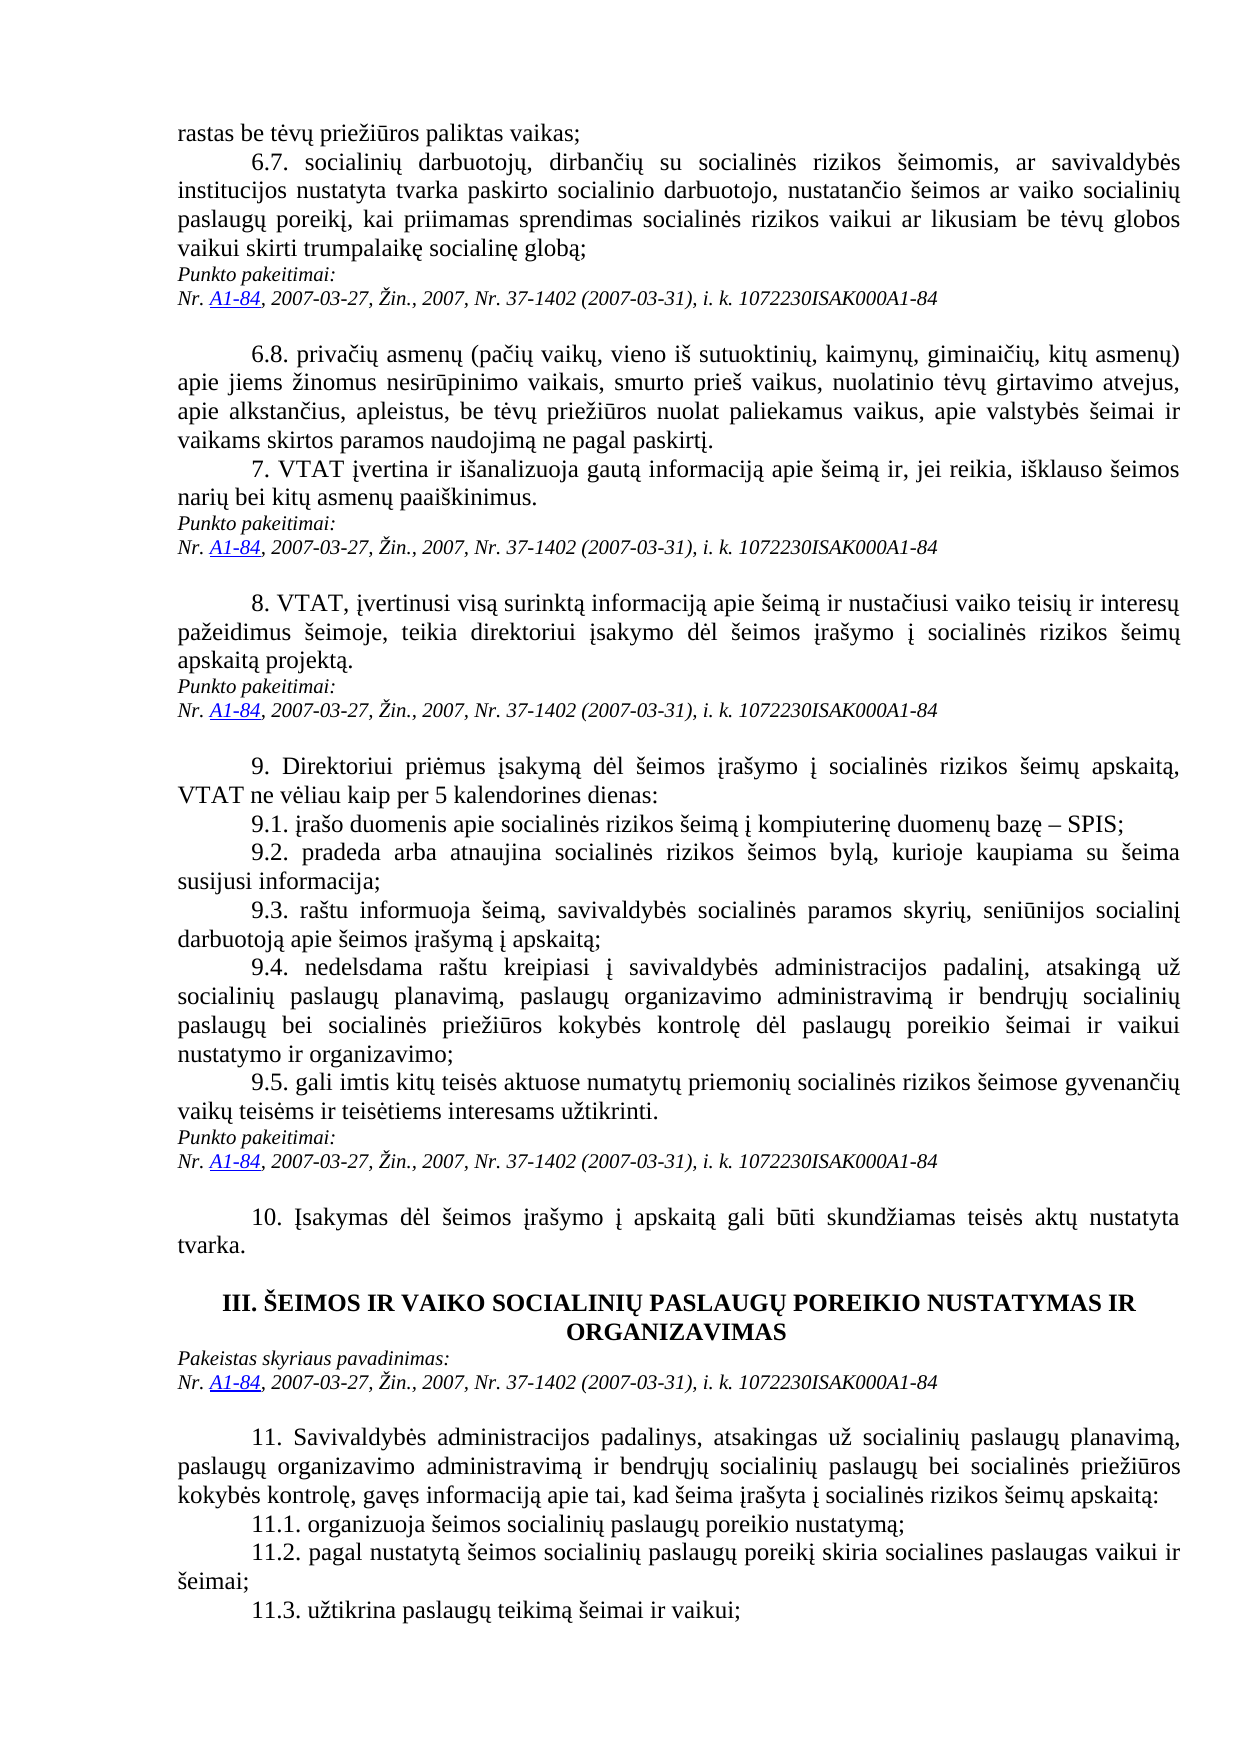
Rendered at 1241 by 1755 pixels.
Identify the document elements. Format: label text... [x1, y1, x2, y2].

text Nr. A1-84, 2007-03-27, Žin., 2007, Nr. 37-1402 (2007-03-31), i. k. 1072230ISAK000A1-84 [177, 1370, 1181, 1394]
text 9.3. raštu informuoja šeimą, savivaldybės socialinės paramos skyrių, seniūnijos socialinį darbuotoją apie šeimos įrašymą į apskaitą; [177, 895, 1181, 952]
text III. ŠEIMOS IR VAIKO SOCIALINIŲ PASLAUGŲ POREIKIO NUSTATYMAS IR ORGANIZAVIMAS [177, 1288, 1181, 1346]
text 11. Savivaldybės administracijos padalinys, atsakingas už socialinių paslaugų planavimą, paslaugų organizavimo administravimą ir bendrųjų socialinių paslaugų bei socialinės priežiūros kokybės kontrolę, gavęs informaciją apie tai, kad šeima įrašyta į socialinės rizikos šeimų apskaitą: [177, 1422, 1181, 1509]
text Nr. A1-84, 2007-03-27, Žin., 2007, Nr. 37-1402 (2007-03-31), i. k. 1072230ISAK000A1-84 [177, 535, 1181, 559]
text 9.4. nedelsdama raštu kreipiasi į savivaldybės administracijos padalinį, atsakingą už socialinių paslaugų planavimą, paslaugų organizavimo administravimą ir bendrųjų socialinių paslaugų bei socialinės priežiūros kokybės kontrolę dėl paslaugų poreikio šeimai ir vaikui nustatymo ir organizavimo; [177, 952, 1181, 1067]
text 11.3. užtikrina paslaugų teikimą šeimai ir vaikui; [177, 1595, 1181, 1624]
text Punkto pakeitimai: [177, 1125, 1181, 1149]
text 11.1. organizuoja šeimos socialinių paslaugų poreikio nustatymą; [177, 1509, 1181, 1537]
text 9.2. pradeda arba atnaujina socialinės rizikos šeimos bylą, kurioje kaupiama su šeima susijusi informacija; [177, 837, 1181, 895]
text rastas be tėvų priežiūros paliktas vaikas; [177, 118, 1181, 147]
text Nr. A1-84, 2007-03-27, Žin., 2007, Nr. 37-1402 (2007-03-31), i. k. 1072230ISAK000A1-84 [177, 698, 1181, 722]
text 9.1. įrašo duomenis apie socialinės rizikos šeimą į kompiuterinę duomenų bazę – SPIS; [177, 809, 1181, 837]
text Nr. A1-84, 2007-03-27, Žin., 2007, Nr. 37-1402 (2007-03-31), i. k. 1072230ISAK000A1-84 [177, 286, 1181, 310]
text Nr. A1-84, 2007-03-27, Žin., 2007, Nr. 37-1402 (2007-03-31), i. k. 1072230ISAK000A1-84 [177, 1149, 1181, 1173]
text 6.7. socialinių darbuotojų, dirbančių su socialinės rizikos šeimomis, ar savivaldybės institucijos nustatyta tvarka paskirto socialinio darbuotojo, nustatančio šeimos ar vaiko socialinių paslaugų poreikį, kai priimamas sprendimas socialinės rizikos vaikui ar likusiam be tėvų globos vaikui skirti trumpalaikę socialinę globą; [177, 147, 1181, 262]
text Punkto pakeitimai: [177, 674, 1181, 698]
text Punkto pakeitimai: [177, 262, 1181, 286]
text 8. VTAT, įvertinusi visą surinktą informaciją apie šeimą ir nustačiusi vaiko teisių ir interesų pažeidimus šeimoje, teikia direktoriui įsakymo dėl šeimos įrašymo į socialinės rizikos šeimų apskaitą projektą. [177, 588, 1181, 674]
text Pakeistas skyriaus pavadinimas: [177, 1346, 1181, 1370]
text 7. VTAT įvertina ir išanalizuoja gautą informaciją apie šeimą ir, jei reikia, išklauso šeimos narių bei kitų asmenų paaiškinimus. [177, 454, 1181, 511]
text 9.5. gali imtis kitų teisės aktuose numatytų priemonių socialinės rizikos šeimose gyvenančių vaikų teisėms ir teisėtiems interesams užtikrinti. [177, 1067, 1181, 1125]
text 10. Įsakymas dėl šeimos įrašymo į apskaitą gali būti skundžiamas teisės aktų nustatyta tvarka. [177, 1202, 1181, 1259]
text 6.8. privačių asmenų (pačių vaikų, vieno iš sutuoktinių, kaimynų, giminaičių, kitų asmenų) apie jiems žinomus nesirūpinimo vaikais, smurto prieš vaikus, nuolatinio tėvų girtavimo atvejus, apie alkstančius, apleistus, be tėvų priežiūros nuolat paliekamus vaikus, apie valstybės šeimai ir vaikams skirtos paramos naudojimą ne pagal paskirtį. [177, 339, 1181, 454]
text Punkto pakeitimai: [177, 511, 1181, 535]
text 9. Direktoriui priėmus įsakymą dėl šeimos įrašymo į socialinės rizikos šeimų apskaitą, VTAT ne vėliau kaip per 5 kalendorines dienas: [177, 751, 1181, 809]
text 11.2. pagal nustatytą šeimos socialinių paslaugų poreikį skiria socialines paslaugas vaikui ir šeimai; [177, 1537, 1181, 1595]
